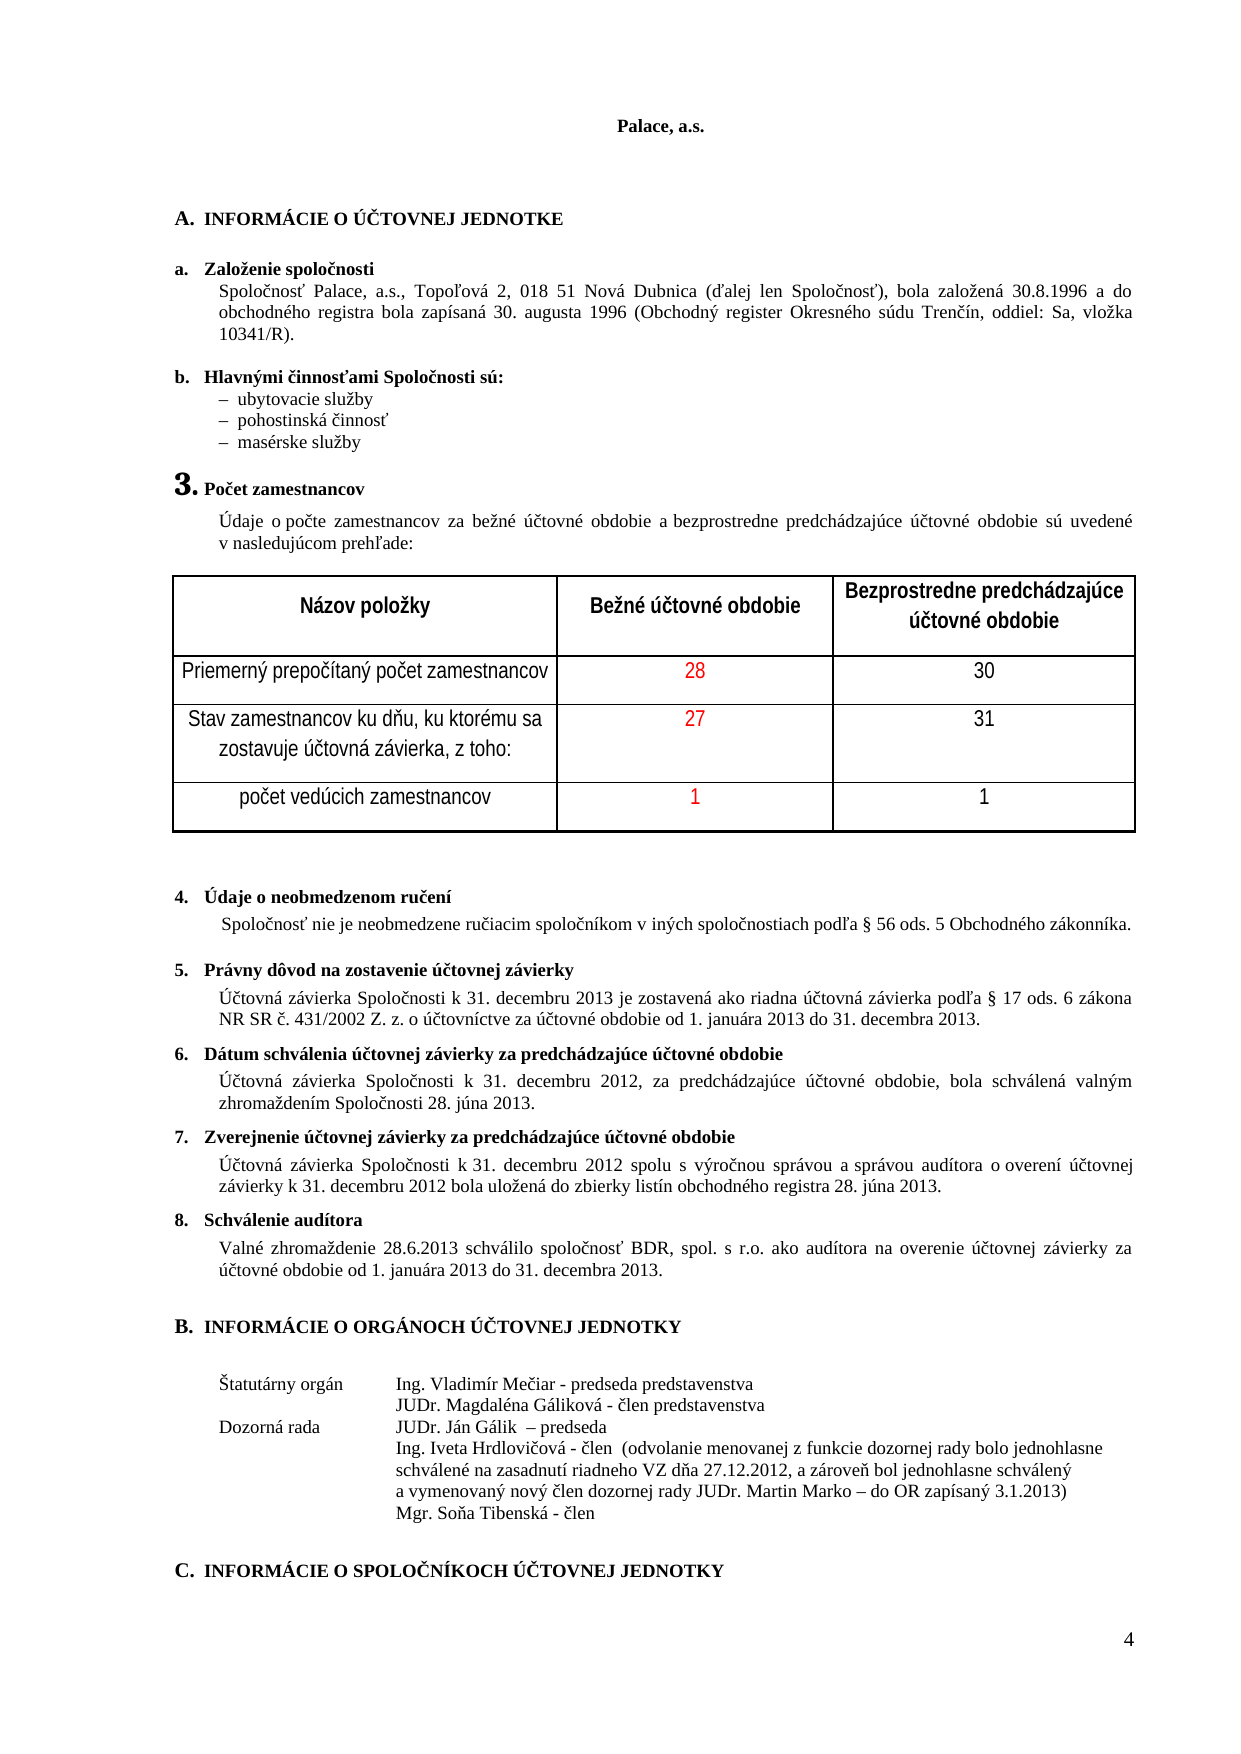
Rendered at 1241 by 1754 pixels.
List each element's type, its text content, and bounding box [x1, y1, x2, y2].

subtitle Založenie spoločnosti [174, 258, 1134, 279]
subtitle Právny dôvod na zostavenie účtovnej závierky [174, 959, 1134, 981]
text Mgr. Soňa Tibenská - člen [219, 1502, 1134, 1523]
text Údaje o počte zamestnancov za bežné účtovné obdobie a bezprostredne predchádzajúce účtovné obdobie sú uvedené v nasledujúcom prehľade: [219, 510, 1134, 553]
text – masérske služby [219, 431, 1134, 452]
text Ing. Iveta Hrdlovičová - člen (odvolanie menovanej z funkcie dozornej rady bolo jednohlasne [219, 1437, 1134, 1459]
table_cell 30 [834, 657, 1134, 704]
text – pohostinská činnosť [219, 409, 1134, 431]
subtitle Počet zamestnancov [174, 464, 1134, 504]
subtitle Schválenie audítora [174, 1209, 1134, 1231]
table_cell Priemerný prepočítaný počet zamestnancov [174, 657, 556, 704]
table_header Názov položky [174, 577, 556, 654]
text schválené na zasadnutí riadneho VZ dňa 27.12.2012, a zároveň bol jednohlasne schválený [219, 1459, 1134, 1480]
subtitle Dátum schválenia účtovnej závierky za predchádzajúce účtovné obdobie [174, 1042, 1134, 1064]
text Dozorná rada JUDr. Ján Gálik – predseda [219, 1416, 1134, 1437]
table_cell počet vedúcich zamestnancov [174, 783, 556, 830]
table_cell Stav zamestnancov ku dňu, ku ktorému sa zostavuje účtovná závierka, z toho: [174, 705, 556, 782]
table_cell 1 [834, 783, 1134, 830]
text Účtovná závierka Spoločnosti k 31. decembru 2012 spolu s výročnou správou a správou audítora o overení účtovnej závierky k 31. decembru 2012 bola uložená do zbierky listín obchodného registra 28. júna 2013. [219, 1154, 1134, 1197]
table_header Bežné účtovné obdobie [558, 577, 832, 654]
subtitle INFORMÁCIE O ORGÁNOCH ÚČTOVNEJ JEDNOTKY [174, 1314, 1134, 1338]
text JUDr. Magdaléna Gáliková - člen predstavenstva [219, 1394, 1134, 1416]
text Spoločnosť Palace, a.s., Topoľová 2, 018 51 Nová Dubnica (ďalej len Spoločnosť), bola založená 30.8.1996 a do obchodného registra bola zapísaná 30. augusta 1996 (Obchodný register Okresného súdu Trenčín, oddiel: Sa, vložka 10341/R). [219, 279, 1134, 344]
text Účtovná závierka Spoločnosti k 31. decembru 2012, za predchádzajúce účtovné obdobie, bola schválená valným zhromaždením Spoločnosti 28. júna 2013. [174, 1070, 1134, 1113]
subtitle Údaje o neobmedzenom ručení [174, 886, 1134, 907]
text a vymenovaný nový člen dozornej rady JUDr. Martin Marko – do OR zapísaný 3.1.2013) [219, 1480, 1134, 1502]
subtitle Hlavnými činnosťami Spoločnosti sú: [174, 366, 1134, 387]
text Účtovná závierka Spoločnosti k 31. decembru 2013 je zostavená ako riadna účtovná závierka podľa § 17 ods. 6 zákona NR SR č. 431/2002 Z. z. o účtovníctve za účtovné obdobie od 1. januára 2013 do 31. decembra 2013. [174, 987, 1134, 1030]
text – ubytovacie služby [219, 387, 1134, 409]
subtitle INFORMÁCIE O ÚČTOVNEJ JEDNOTKE [174, 206, 1134, 230]
table_cell 27 [558, 705, 832, 782]
table_cell 1 [558, 783, 832, 830]
text Štatutárny orgán Ing. Vladimír Mečiar - predseda predstavenstva [219, 1373, 1134, 1394]
table_cell 28 [558, 657, 832, 704]
text Spoločnosť nie je neobmedzene ručiacim spoločníkom v iných spoločnostiach podľa § 56 ods. 5 Obchodného zákonníka. [221, 913, 1134, 935]
table_cell 31 [834, 705, 1134, 782]
subtitle Zverejnenie účtovnej závierky za predchádzajúce účtovné obdobie [174, 1126, 1134, 1147]
text Valné zhromaždenie 28.6.2013 schválilo spoločnosť BDR, spol. s r.o. ako audítora na overenie účtovnej závierky za účtovné obdobie od 1. januára 2013 do 31. decembra 2013. [219, 1237, 1134, 1280]
table_header Bezprostredne predchádzajúce účtovné obdobie [834, 577, 1134, 654]
subtitle INFORMÁCIE O SPOLOČNÍKOCH ÚČTOVNEJ JEDNOTKY [174, 1558, 1134, 1582]
